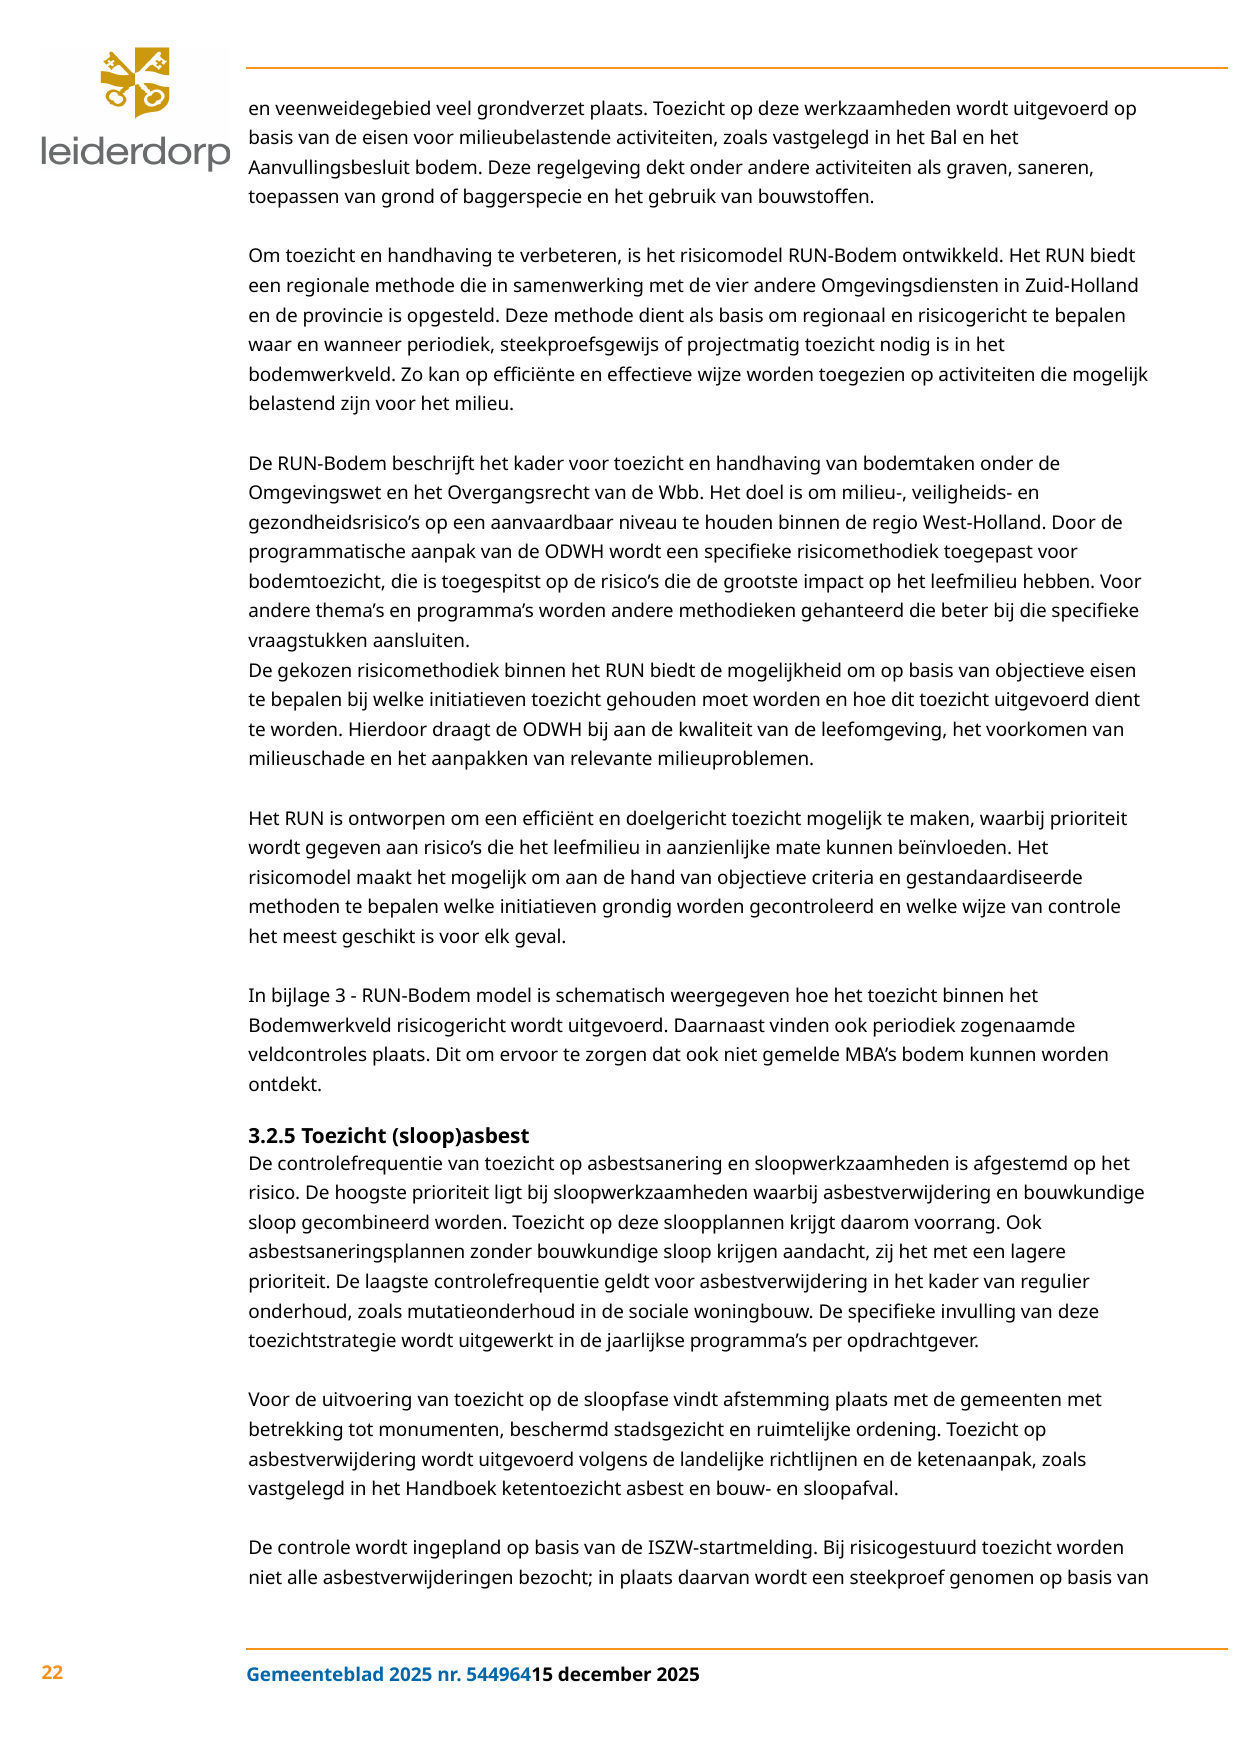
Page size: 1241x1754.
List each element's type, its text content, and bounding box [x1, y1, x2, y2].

text 3.2.5 Toezicht (sloop)asbest [248, 1121, 1152, 1150]
text Het RUN is ontworpen om een efficiënt en doelgericht toezicht mogelijk te maken, waarbij prioriteit wordt gegeven aan risico’s die het leefmilieu in aanzienlijke mate kunnen beïnvloeden. Het risicomodel maakt het mogelijk om aan de hand van objectieve criteria en gestandaardiseerde methoden te bepalen welke initiatieven grondig worden gecontroleerd en welke wijze van controle het meest geschikt is voor elk geval. [248, 805, 1152, 949]
text De controle wordt ingepland op basis van de ISZW-startmelding. Bij risicogestuurd toezicht worden niet alle asbestverwijderingen bezocht; in plaats daarvan wordt een steekproef genomen op basis van [248, 1534, 1152, 1590]
text Om toezicht en handhaving te verbeteren, is het risicomodel RUN-Bodem ontwikkeld. Het RUN biedt een regionale methode die in samenwerking met de vier andere Omgevingsdiensten in Zuid-Holland en de provincie is opgesteld. Deze methode dient als basis om regionaal en risicogericht te bepalen waar en wanneer periodiek, steekproefsgewijs of projectmatig toezicht nodig is in het bodemwerkveld. Zo kan op efficiënte en effectieve wijze worden toegezien op activiteiten die mogelijk belastend zijn voor het milieu. [248, 243, 1152, 416]
text en veenweidegebied veel grondverzet plaats. Toezicht op deze werkzaamheden wordt uitgevoerd op basis van de eisen voor milieubelastende activiteiten, zoals vastgelegd in het Bal en het Aanvullingsbesluit bodem. Deze regelgeving dekt onder andere activiteiten als graven, saneren, toepassen van grond of baggerspecie en het gebruik van bouwstoffen. [248, 95, 1152, 209]
picture [41, 47, 231, 172]
text Voor de uitvoering van toezicht op de sloopfase vindt afstemming plaats met de gemeenten met betrekking tot monumenten, beschermd stadsgezicht en ruimtelijke ordening. Toezicht op asbestverwijdering wordt uitgevoerd volgens de landelijke richtlijnen en de ketenaanpak, zoals vastgelegd in het Handboek ketentoezicht asbest en bouw- en sloopafval. [248, 1387, 1152, 1501]
text De gekozen risicomethodiek binnen het RUN biedt de mogelijkheid om op basis van objectieve eisen te bepalen bij welke initiatieven toezicht gehouden moet worden en hoe dit toezicht uitgevoerd dient te worden. Hierdoor draagt de ODWH bij aan de kwaliteit van de leefomgeving, het voorkomen van milieuschade en het aanpakken van relevante milieuproblemen. [248, 657, 1152, 771]
text In bijlage 3 - RUN-Bodem model is schematisch weergegeven hoe het toezicht binnen het Bodemwerkveld risicogericht wordt uitgevoerd. Daarnaast vinden ook periodiek zogenaamde veldcontroles plaats. Dit om ervoor te zorgen dat ook niet gemelde MBA’s bodem kunnen worden ontdekt. [248, 982, 1152, 1097]
text De controlefrequentie van toezicht op asbestsanering en sloopwerkzaamheden is afgestemd op het risico. De hoogste prioriteit ligt bij sloopwerkzaamheden waarbij asbestverwijdering en bouwkundige sloop gecombineerd worden. Toezicht op deze sloopplannen krijgt daarom voorrang. Ook asbestsaneringsplannen zonder bouwkundige sloop krijgen aandacht, zij het met een lagere prioriteit. De laagste controlefrequentie geldt voor asbestverwijdering in het kader van regulier onderhoud, zoals mutatieonderhoud in de sociale woningbouw. De specifieke invulling van deze toezichtstrategie wordt uitgewerkt in de jaarlijkse programma’s per opdrachtgever. [248, 1150, 1152, 1353]
text De RUN-Bodem beschrijft het kader voor toezicht en handhaving van bodemtaken onder de Omgevingswet en het Overgangsrecht van de Wbb. Het doel is om milieu-, veiligheids- en gezondheidsrisico’s op een aanvaardbaar niveau te houden binnen de regio West-Holland. Door de programmatische aanpak van de ODWH wordt een specifieke risicomethodiek toegepast voor bodemtoezicht, die is toegespitst op de risico’s die de grootste impact op het leefmilieu hebben. Voor andere thema’s en programma’s worden andere methodieken gehanteerd die beter bij die specifieke vraagstukken aansluiten. [248, 450, 1152, 653]
